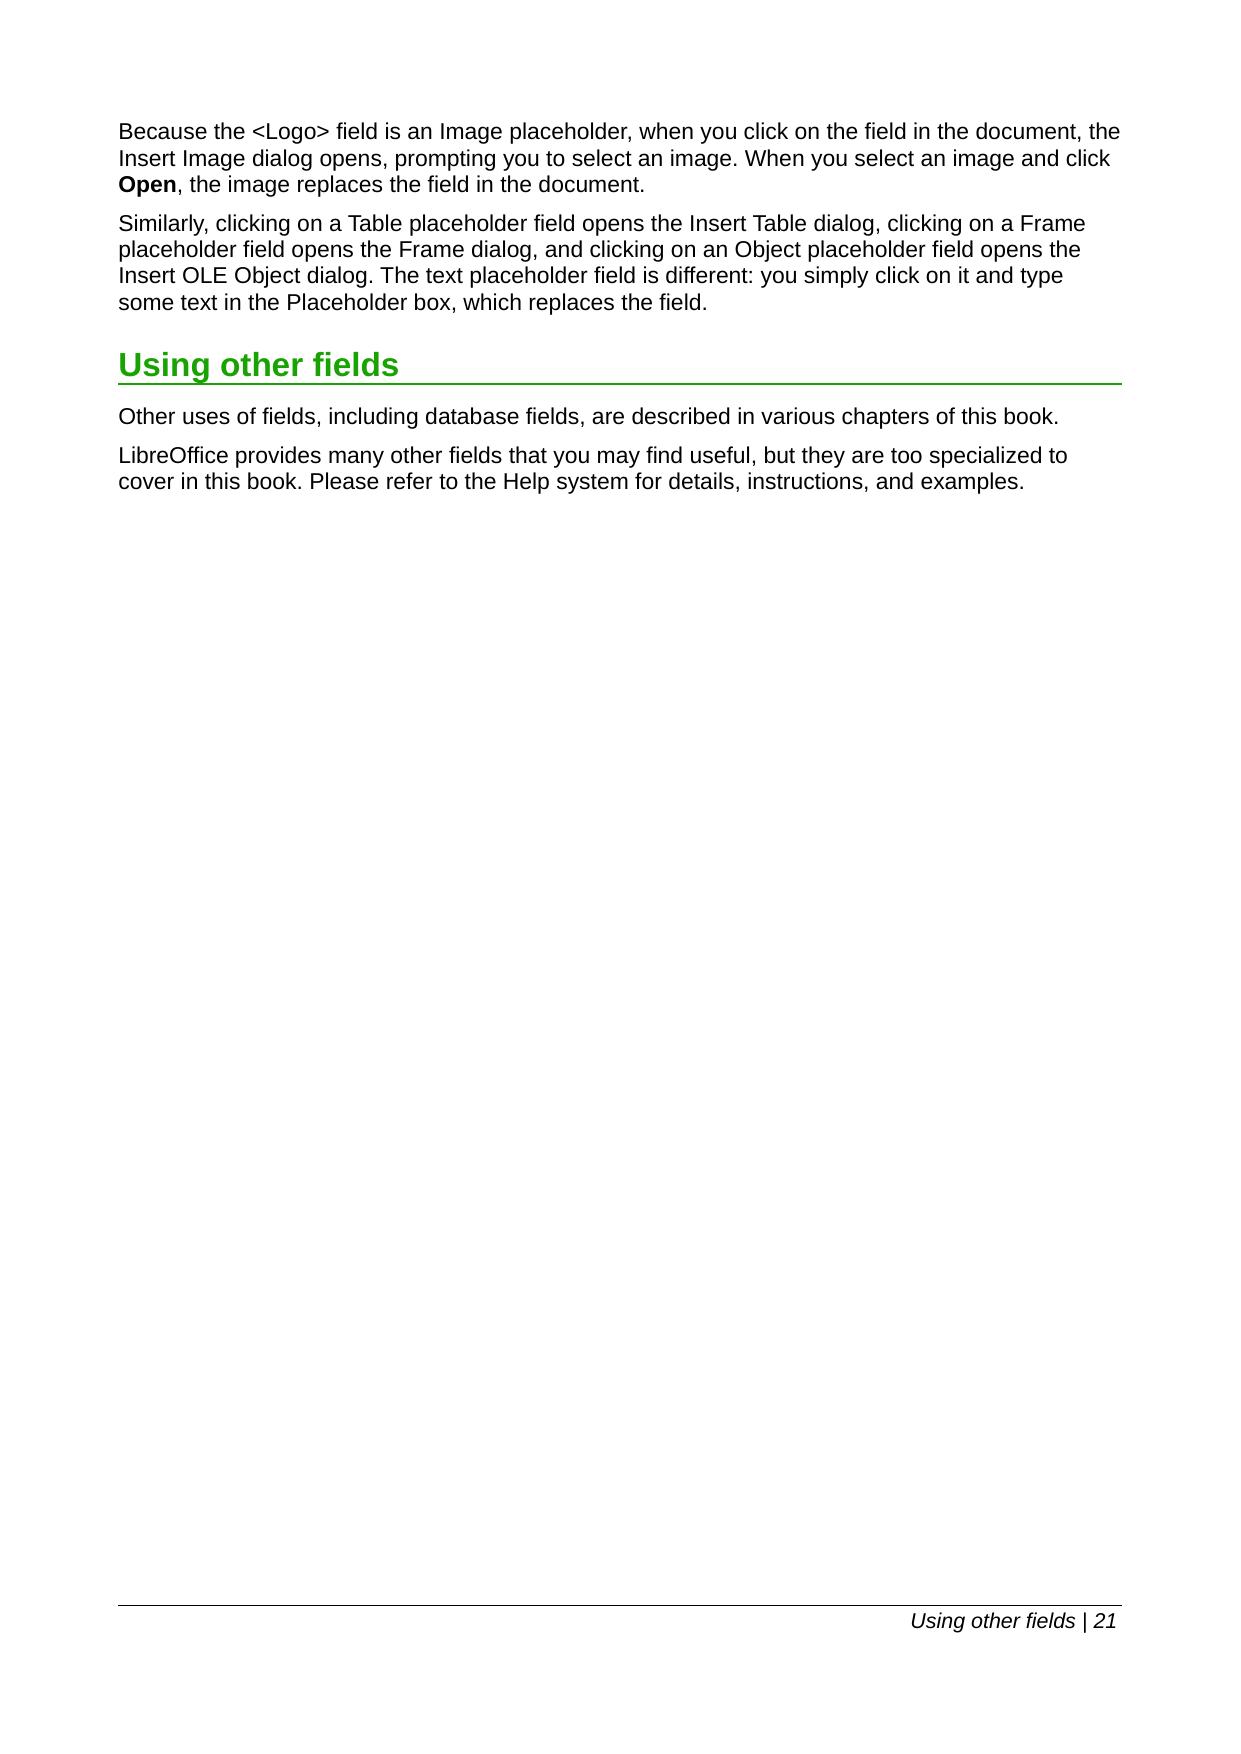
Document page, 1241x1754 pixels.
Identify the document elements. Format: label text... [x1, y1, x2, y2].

subtitle Using other fields [118, 344, 1122, 383]
text Similarly, clicking on a Table placeholder field opens the Insert Table dialog, clicking on a Frame placeholder field opens the Frame dialog, and clicking on an Object placeholder field opens the Insert OLE Object dialog. The text placeholder field is different: you simply click on it and type some text in the Placeholder box, which replaces the field. [118, 210, 1122, 315]
text Other uses of fields, including database fields, are described in various chapters of this book. [118, 403, 1122, 429]
text LibreOffice provides many other fields that you may find useful, but they are too specialized to cover in this book. Please refer to the Help system for details, instructions, and examples. [118, 442, 1122, 494]
text Because the <Logo> field is an Image placeholder, when you click on the field in the document, the Insert Image dialog opens, prompting you to select an image. When you select an image and click Open, the image replaces the field in the document. [118, 118, 1122, 197]
